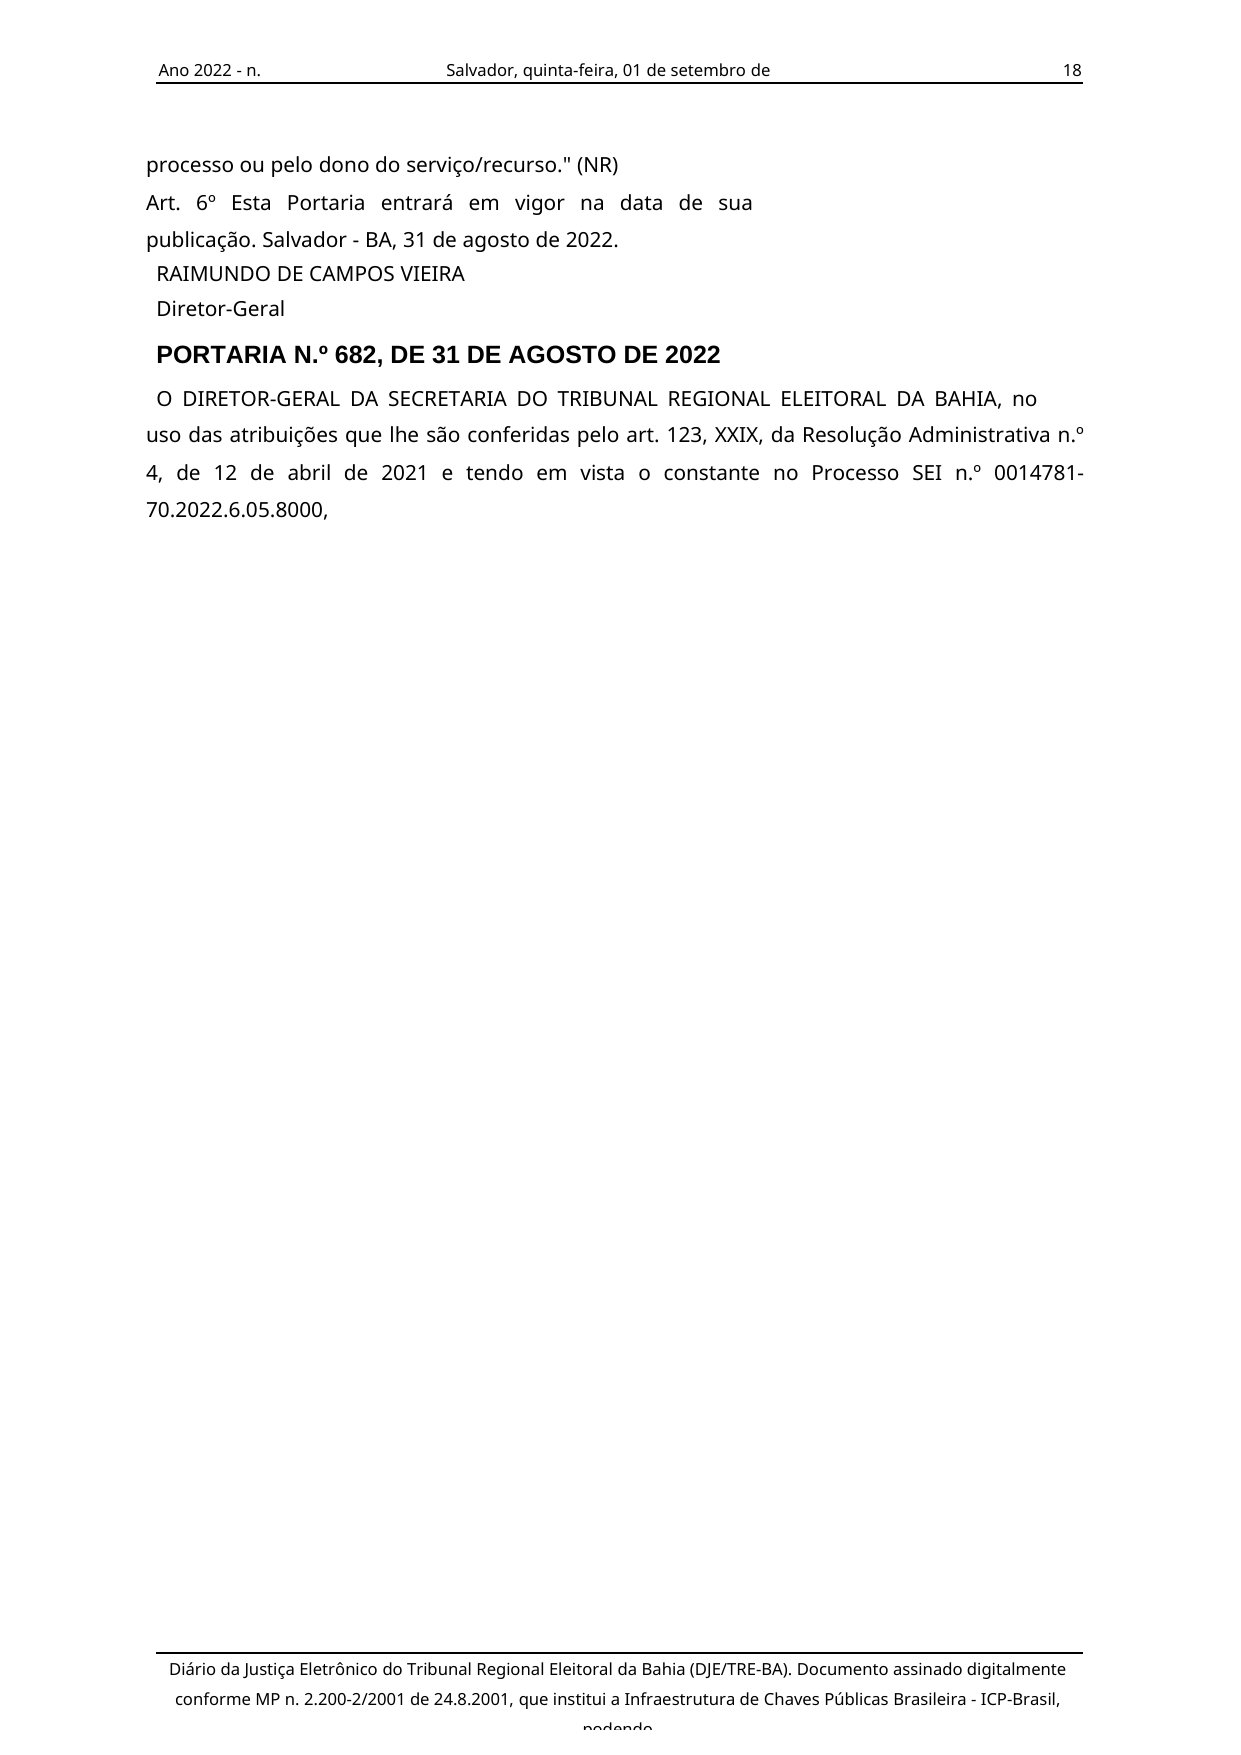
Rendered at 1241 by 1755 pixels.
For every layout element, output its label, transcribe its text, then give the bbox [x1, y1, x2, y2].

text Art. 6º Esta Portaria entrará em vigor na data de sua publicação. Salvador - BA, 31 de agosto de 2022. [146, 188, 753, 254]
text uso das atribuições que lhe são conferidas pelo art. 123, XXIX, da Resolução Administrativa n.º 4, de 12 de abril de 2021 e tendo em vista o constante no Processo SEI n.º 0014781- 70.2022.6.05.8000, [146, 420, 1084, 524]
subtitle PORTARIA N.º 682, DE 31 DE AGOSTO DE 2022 [156, 340, 1095, 369]
text O DIRETOR-GERAL DA SECRETARIA DO TRIBUNAL REGIONAL ELEITORAL DA BAHIA, no [156, 384, 1095, 413]
text processo ou pelo dono do serviço/recurso." (NR) [146, 150, 1084, 179]
text Diretor-Geral [156, 294, 1095, 322]
text RAIMUNDO DE CAMPOS VIEIRA [156, 263, 1095, 286]
